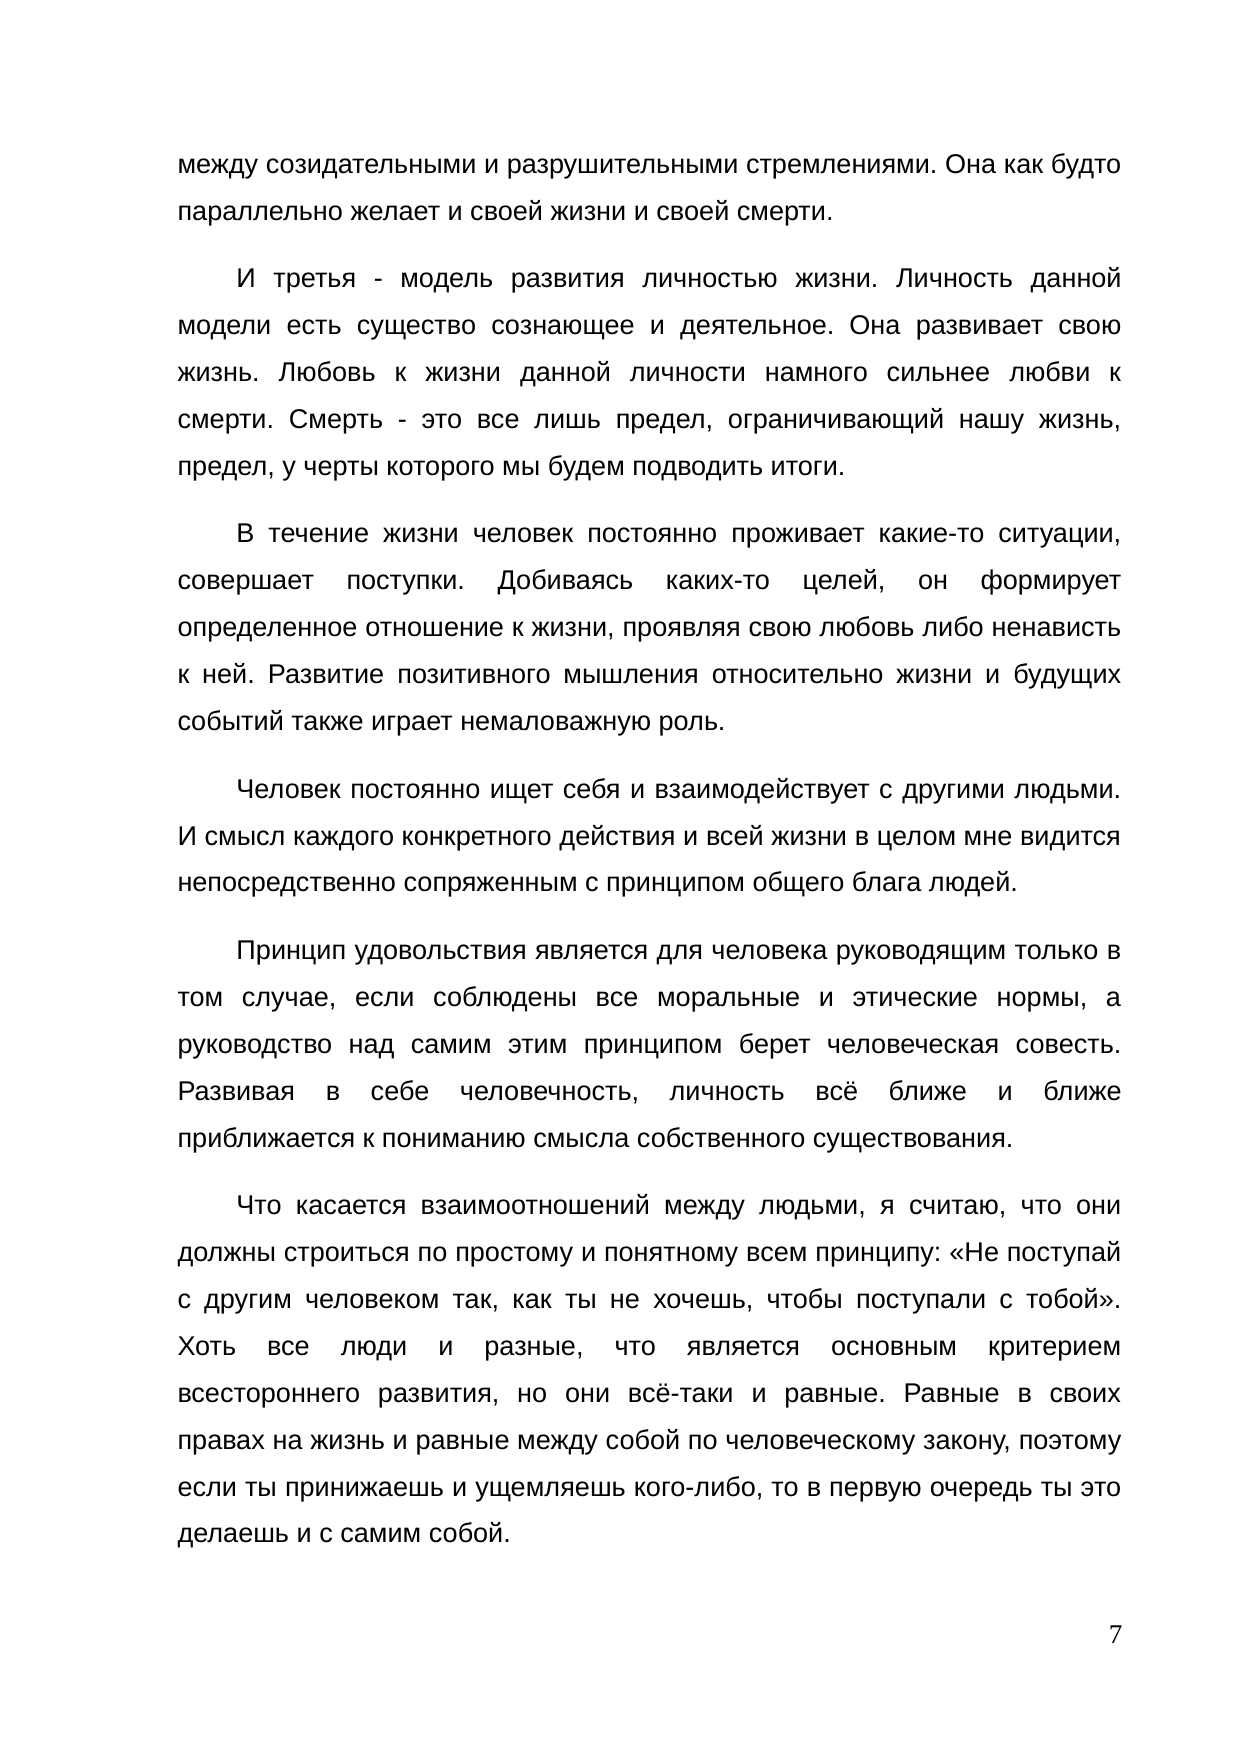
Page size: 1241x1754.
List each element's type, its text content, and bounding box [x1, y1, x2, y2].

text В течение жизни человек постоянно проживает какие-то ситуации, совершает поступки. Добиваясь каких-то целей, он формирует определенное отношение к жизни, проявляя свою любовь либо ненависть к ней. Развитие позитивного мышления относительно жизни и будущих событий также играет немаловажную роль. [177, 517, 1122, 736]
text И третья - модель развития личностью жизни. Личность данной модели есть существо сознающее и деятельное. Она развивает свою жизнь. Любовь к жизни данной личности намного сильнее любви к смерти. Смерть - это все лишь предел, ограничивающий нашу жизнь, предел, у черты которого мы будем подводить итоги. [177, 262, 1122, 481]
text Человек постоянно ищет себя и взаимодействует с другими людьми. И смысл каждого конкретного действия и всей жизни в целом мне видится непосредственно сопряженным с принципом общего блага людей. [177, 773, 1122, 898]
text Что касается взаимоотношений между людьми, я считаю, что они должны строиться по простому и понятному всем принципу: «Не поступай с другим человеком так, как ты не хочешь, чтобы поступали с тобой». Хоть все люди и разные, что является основным критерием всестороннего развития, но они всё-таки и равные. Равные в своих правах на жизнь и равные между собой по человеческому закону, поэтому если ты принижаешь и ущемляешь кого-либо, то в первую очередь ты это делаешь и с самим собой. [177, 1189, 1122, 1549]
text между созидательными и разрушительными стремлениями. Она как будто параллельно желает и своей жизни и своей смерти. [177, 148, 1122, 226]
text Принцип удовольствия является для человека руководящим только в том случае, если соблюдены все моральные и этические нормы, а руководство над самим этим принципом берет человеческая совесть. Развивая в себе человечность, личность всё ближе и ближе приближается к пониманию смысла собственного существования. [177, 934, 1122, 1153]
